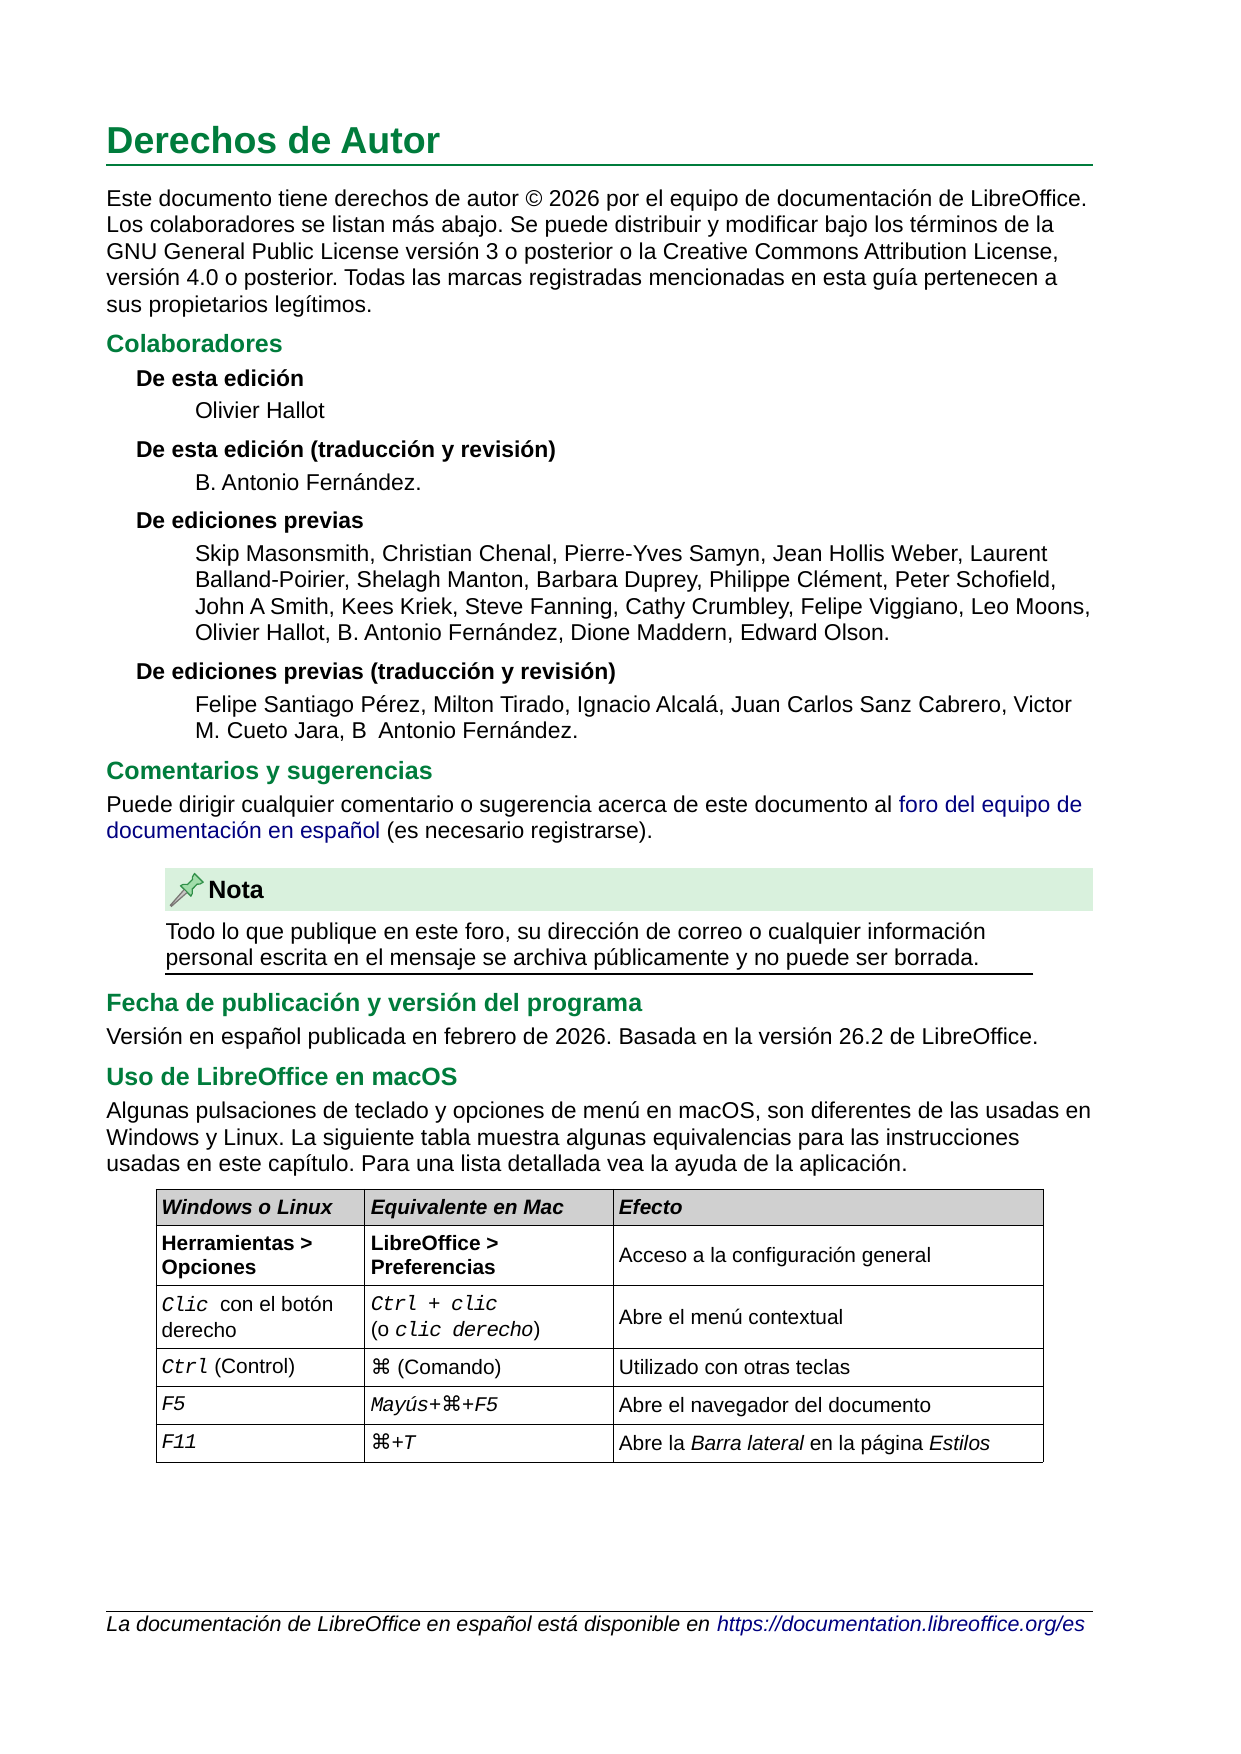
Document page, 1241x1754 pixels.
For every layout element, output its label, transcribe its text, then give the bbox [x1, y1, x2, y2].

table_cell Abre el navegador del documento [614, 1387, 1043, 1424]
table_cell ⌘ (Comando) [365, 1349, 613, 1386]
table_cell Mayús+⌘+F5 [365, 1387, 613, 1424]
text De ediciones previas (traducción y revisión) [136, 658, 1093, 684]
subtitle Comentarios y sugerencias [106, 756, 1093, 784]
table_cell ⌘+T [365, 1425, 613, 1462]
text B. Antonio Fernández. [195, 469, 1093, 495]
table_cell F11 [157, 1425, 364, 1462]
subtitle Derechos de Autor [106, 118, 1093, 164]
table_cell Ctrl + clic (o clic derecho) [365, 1286, 613, 1348]
text Todo lo que publique en este foro, su dirección de correo o cualquier información personal escrita en el mensaje se archiva públicamente y no puede ser borrada. [165, 918, 1033, 973]
text De ediciones previas [136, 507, 1093, 534]
subtitle Uso de LibreOffice en macOS [106, 1062, 1093, 1091]
table_cell F5 [157, 1387, 364, 1424]
text Puede dirigir cualquier comentario o sugerencia acerca de este documento al foro del equipo de documentación en español (es necesario registrarse). [106, 791, 1093, 844]
text Olivier Hallot [195, 397, 1093, 423]
table_cell LibreOffice > Preferencias [365, 1226, 613, 1284]
table_cell Abre la Barra lateral en la página Estilos [614, 1425, 1043, 1462]
subtitle Fecha de publicación y versión del programa [106, 988, 1093, 1017]
table_header Equivalente en Mac [365, 1190, 613, 1225]
table_cell Ctrl (Control) [157, 1349, 364, 1386]
text Este documento tiene derechos de autor © 2026 por el equipo de documentación de LibreOffice. Los colaboradores se listan más abajo. Se puede distribuir y modificar bajo los términos de la GNU General Public License versión 3 o posterior o la Creative Commons Attribution License, versión 4.0 o posterior. Todas las marcas registradas mencionadas en esta guía pertenecen a sus propietarios legítimos. [106, 185, 1093, 317]
subtitle Colaboradores [106, 329, 1093, 358]
table_header Efecto [614, 1190, 1043, 1225]
text Algunas pulsaciones de teclado y opciones de menú en macOS, son diferentes de las usadas en Windows y Linux. La siguiente tabla muestra algunas equivalencias para las instrucciones usadas en este capítulo. Para una lista detallada vea la ayuda de la aplicación. [106, 1097, 1093, 1176]
text De esta edición (traducción y revisión) [136, 436, 1093, 462]
table_cell Clic con el botón derecho [157, 1286, 364, 1348]
text Felipe Santiago Pérez, Milton Tirado, Ignacio Alcalá, Juan Carlos Sanz Cabrero, Victor M. Cueto Jara, B Antonio Fernández. [195, 691, 1093, 743]
table_cell Herramientas > Opciones [157, 1226, 364, 1284]
text Skip Masonsmith, Christian Chenal, Pierre-Yves Samyn, Jean Hollis Weber, Laurent Balland-Poirier, Shelagh Manton, Barbara Duprey, Philippe Clément, Peter Schofield, John A Smith, Kees Kriek, Steve Fanning, Cathy Crumbley, Felipe Viggiano, Leo Moons, Olivier Hallot, B. Antonio Fernández, Dione Maddern, Edward Olson. [195, 540, 1093, 646]
text Versión en español publicada en febrero de 2026. Basada en la versión 26.2 de LibreOffice. [106, 1023, 1093, 1049]
table_cell Acceso a la configuración general [614, 1226, 1043, 1284]
text De esta edición [136, 364, 1093, 391]
table_cell Abre el menú contextual [614, 1286, 1043, 1348]
table_header Windows o Linux [157, 1190, 364, 1225]
table_cell Utilizado con otras teclas [614, 1349, 1043, 1386]
subtitle Nota [165, 868, 1093, 911]
